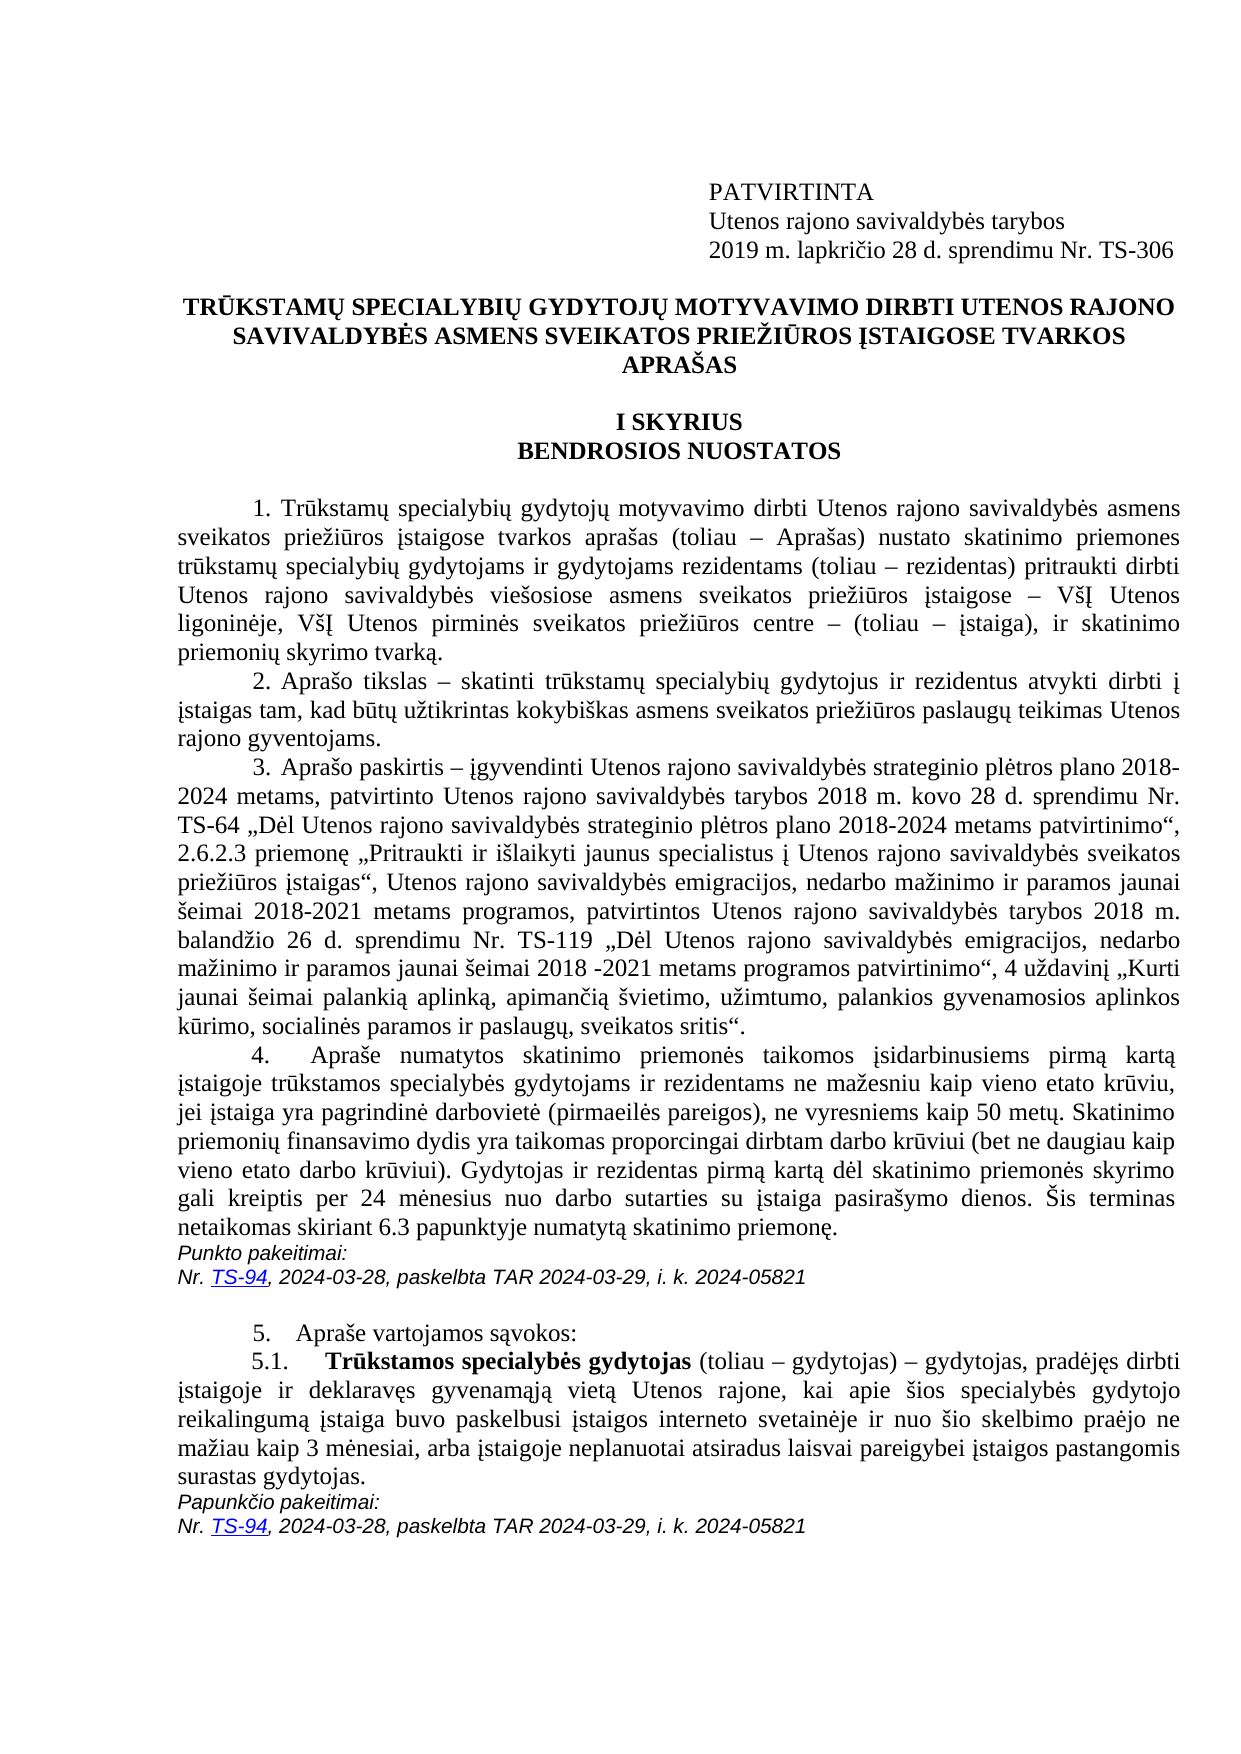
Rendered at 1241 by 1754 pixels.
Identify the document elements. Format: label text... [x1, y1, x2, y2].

text 3. Aprašo paskirtis – įgyvendinti Utenos rajono savivaldybės strateginio plėtros plano 2018-2024 metams, patvirtinto Utenos rajono savivaldybės tarybos 2018 m. kovo 28 d. sprendimu Nr. TS-64 „Dėl Utenos rajono savivaldybės strateginio plėtros plano 2018-2024 metams patvirtinimo“, 2.6.2.3 priemonę „Pritraukti ir išlaikyti jaunus specialistus į Utenos rajono savivaldybės sveikatos priežiūros įstaigas“, Utenos rajono savivaldybės emigracijos, nedarbo mažinimo ir paramos jaunai šeimai 2018-2021 metams programos, patvirtintos Utenos rajono savivaldybės tarybos 2018 m. balandžio 26 d. sprendimu Nr. TS-119 „Dėl Utenos rajono savivaldybės emigracijos, nedarbo mažinimo ir paramos jaunai šeimai 2018 -2021 metams programos patvirtinimo“, 4 uždavinį „Kurti jaunai šeimai palankią aplinką, apimančią švietimo, užimtumo, palankios gyvenamosios aplinkos kūrimo, socialinės paramos ir paslaugų, sveikatos sritis“. [177, 752, 1181, 1040]
text TRŪKSTAMŲ SPECIALYBIŲ GYDYTOJŲ MOTYVAVIMO DIRBTI UTENOS RAJONO SAVIVALDYBĖS ASMENS SVEIKATOS PRIEŽIŪROS ĮSTAIGOSE TVARKOS APRAŠAS [177, 292, 1181, 378]
text 5.1. Trūkstamos specialybės gydytojas (toliau – gydytojas) – gydytojas, pradėjęs dirbti įstaigoje ir deklaravęs gyvenamąją vietą Utenos rajone, kai apie šios specialybės gydytojo reikalingumą įstaiga buvo paskelbusi įstaigos interneto svetainėje ir nuo šio skelbimo praėjo ne mažiau kaip 3 mėnesiai, arba įstaigoje neplanuotai atsiradus laisvai pareigybei įstaigos pastangomis surastas gydytojas. [177, 1346, 1181, 1490]
text Utenos rajono savivaldybės tarybos [709, 206, 1181, 235]
text 2019 m. lapkričio 28 d. sprendimu Nr. TS-306 [709, 235, 1181, 263]
text I SKYRIUS [177, 407, 1181, 436]
text 2. Aprašo tikslas – skatinti trūkstamų specialybių gydytojus ir rezidentus atvykti dirbti į įstaigas tam, kad būtų užtikrintas kokybiškas asmens sveikatos priežiūros paslaugų teikimas Utenos rajono gyventojams. [177, 666, 1181, 752]
text Nr. TS-94, 2024-03-28, paskelbta TAR 2024-03-29, i. k. 2024-05821 [177, 1265, 1181, 1289]
text 1. Trūkstamų specialybių gydytojų motyvavimo dirbti Utenos rajono savivaldybės asmens sveikatos priežiūros įstaigose tvarkos aprašas (toliau – Aprašas) nustato skatinimo priemones trūkstamų specialybių gydytojams ir gydytojams rezidentams (toliau – rezidentas) pritraukti dirbti Utenos rajono savivaldybės viešosiose asmens sveikatos priežiūros įstaigose – VšĮ Utenos ligoninėje, VšĮ Utenos pirminės sveikatos priežiūros centre – (toliau – įstaiga), ir skatinimo priemonių skyrimo tvarką. [177, 493, 1181, 666]
text 5. Apraše vartojamos sąvokos: [177, 1318, 1181, 1346]
text Nr. TS-94, 2024-03-28, paskelbta TAR 2024-03-29, i. k. 2024-05821 [177, 1514, 1181, 1538]
text Papunkčio pakeitimai: [177, 1490, 1181, 1514]
text PATVIRTINTA [709, 177, 1181, 206]
text 4. Apraše numatytos skatinimo priemonės taikomos įsidarbinusiems pirmą kartą įstaigoje trūkstamos specialybės gydytojams ir rezidentams ne mažesniu kaip vieno etato krūviu, jei įstaiga yra pagrindinė darbovietė (pirmaeilės pareigos), ne vyresniems kaip 50 metų. Skatinimo priemonių finansavimo dydis yra taikomas proporcingai dirbtam darbo krūviui (bet ne daugiau kaip vieno etato darbo krūviui). Gydytojas ir rezidentas pirmą kartą dėl skatinimo priemonės skyrimo gali kreiptis per 24 mėnesius nuo darbo sutarties su įstaiga pasirašymo dienos. Šis terminas netaikomas skiriant 6.3 papunktyje numatytą skatinimo priemonę. [177, 1040, 1176, 1241]
text Punkto pakeitimai: [177, 1241, 1181, 1265]
text BENDROSIOS NUOSTATOS [177, 436, 1181, 465]
